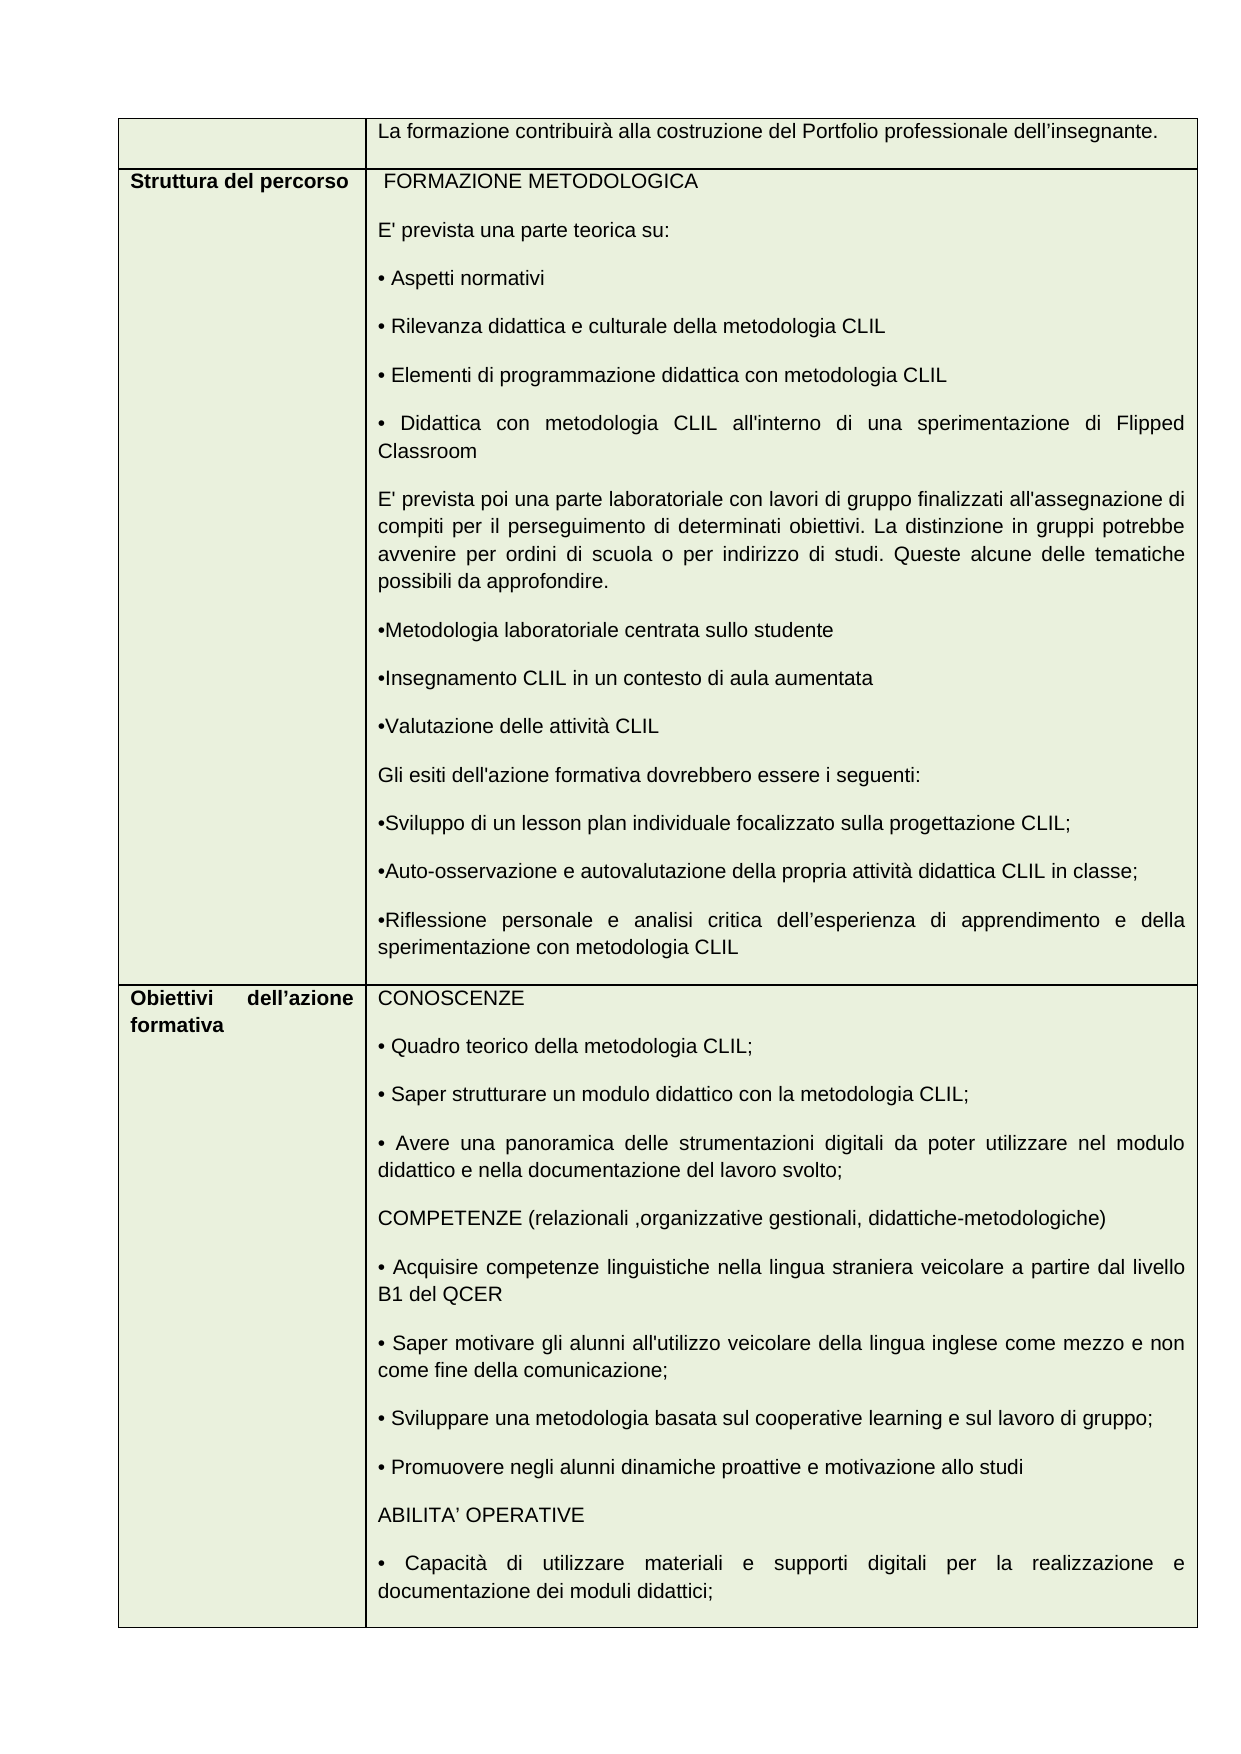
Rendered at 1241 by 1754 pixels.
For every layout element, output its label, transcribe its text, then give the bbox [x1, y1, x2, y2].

table_cell Struttura del percorso [119, 170, 365, 984]
table_cell FORMAZIONE METODOLOGICA E' prevista una parte teorica su: • Aspetti normativi • Rilevanza didattica e culturale della metodologia CLIL • Elementi di programmazione didattica con metodologia CLIL • Didattica con metodologia CLIL all'interno di una sperimentazione di Flipped Classroom E' prevista poi una parte laboratoriale con lavori di gruppo finalizzati all'assegnazione di compiti per il perseguimento di determinati obiettivi. La distinzione in gruppi potrebbe avvenire per ordini di scuola o per indirizzo di studi. Queste alcune delle tematiche possibili da approfondire. •Metodologia laboratoriale centrata sullo studente •Insegnamento CLIL in un contesto di aula aumentata •Valutazione delle attività CLIL Gli esiti dell'azione formativa dovrebbero essere i seguenti: •Sviluppo di un lesson plan individuale focalizzato sulla progettazione CLIL; •Auto-osservazione e autovalutazione della propria attività didattica CLIL in classe; •Riflessione personale e analisi critica dell’esperienza di apprendimento e della sperimentazione con metodologia CLIL [367, 170, 1197, 984]
table_cell [119, 119, 365, 168]
table_cell CONOSCENZE • Quadro teorico della metodologia CLIL; • Saper strutturare un modulo didattico con la metodologia CLIL; • Avere una panoramica delle strumentazioni digitali da poter utilizzare nel modulo didattico e nella documentazione del lavoro svolto; COMPETENZE (relazionali ,organizzative gestionali, didattiche-metodologiche) • Acquisire competenze linguistiche nella lingua straniera veicolare a partire dal livello B1 del QCER • Saper motivare gli alunni all'utilizzo veicolare della lingua inglese come mezzo e non come fine della comunicazione; • Sviluppare una metodologia basata sul cooperative learning e sul lavoro di gruppo; • Promuovere negli alunni dinamiche proattive e motivazione allo studi ABILITA’ OPERATIVE • Capacità di utilizzare materiali e supporti digitali per la realizzazione e documentazione dei moduli didattici; [367, 986, 1197, 1627]
table_cell La formazione contribuirà alla costruzione del Portfolio professionale dell’insegnante. [367, 119, 1197, 168]
table_cell Obiettivi dell’azione formativa [119, 986, 365, 1627]
